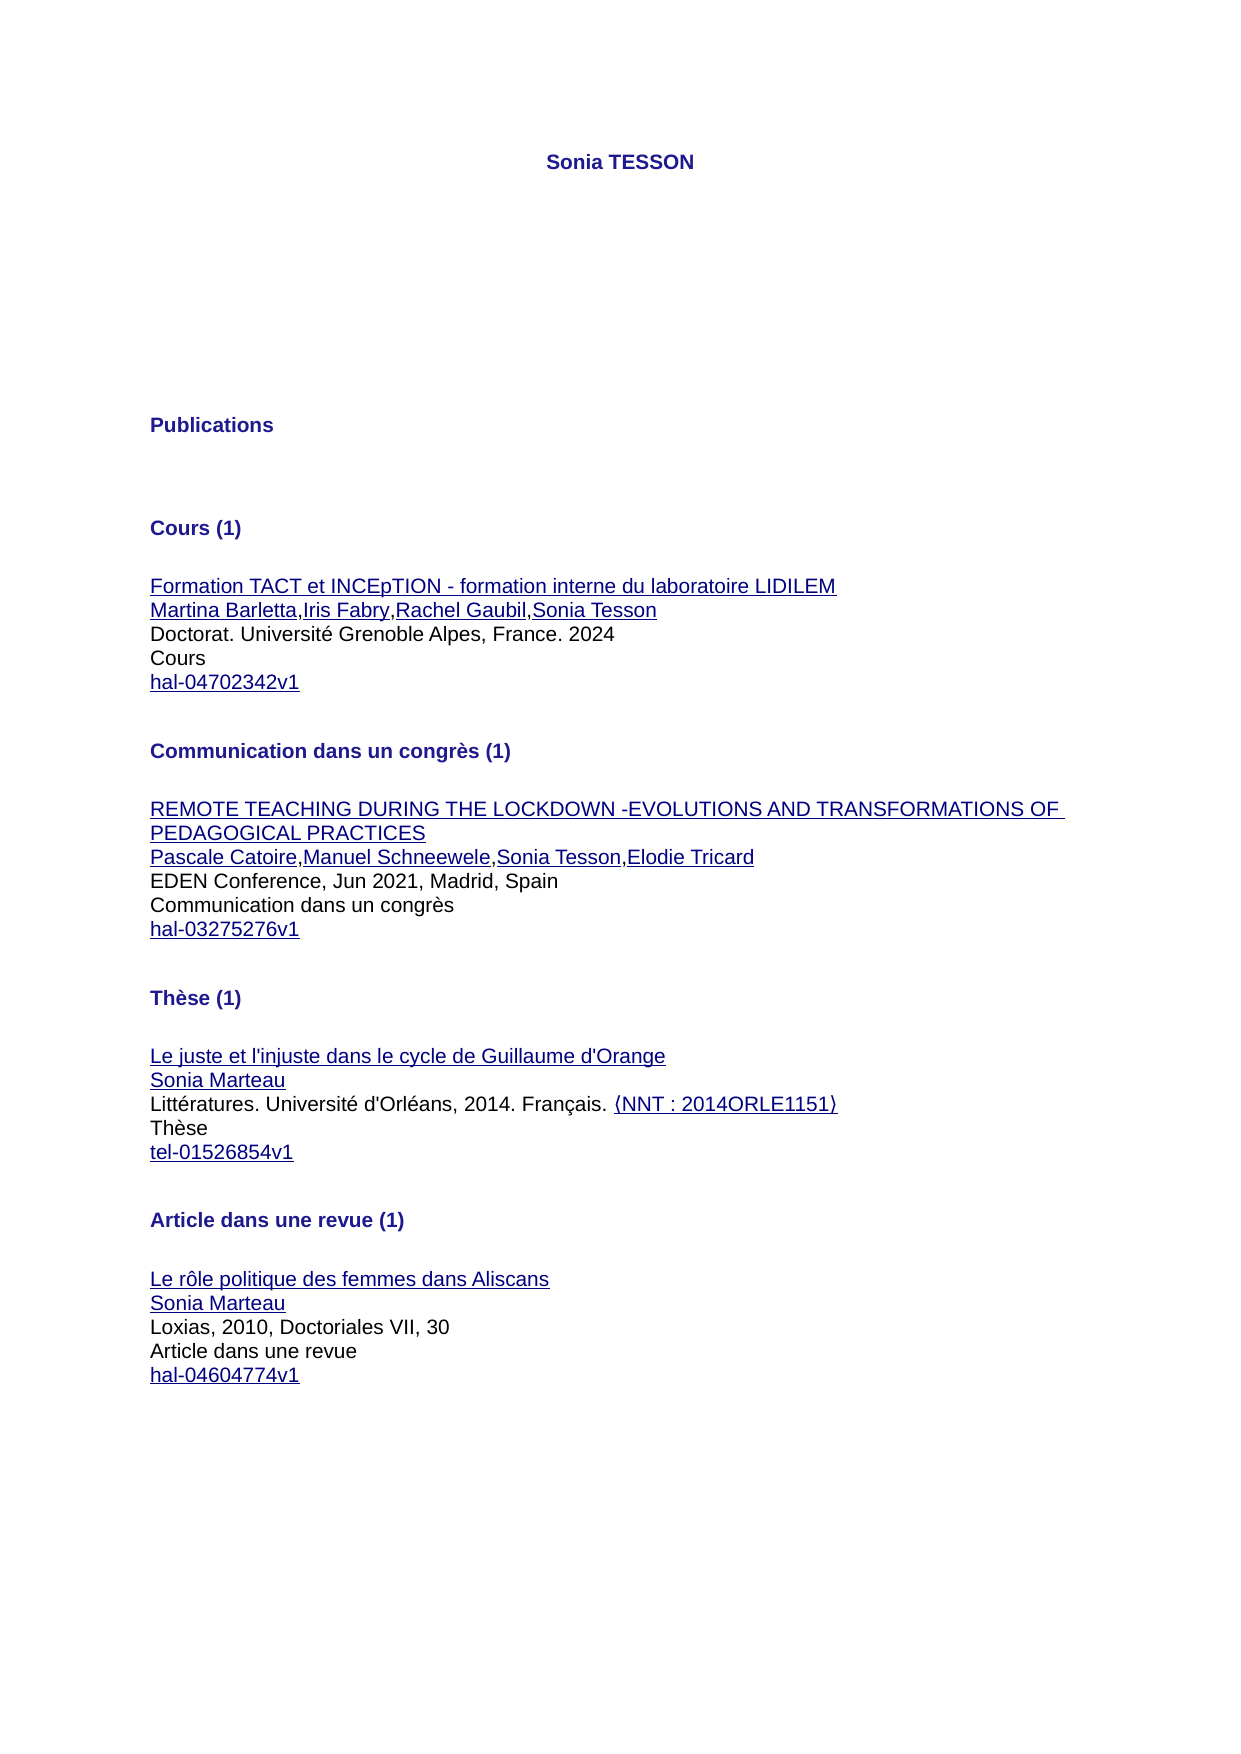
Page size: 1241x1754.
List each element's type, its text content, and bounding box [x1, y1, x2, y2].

table_header Le juste et l'injuste dans le cycle de Guillaume d'Orange Sonia Marteau Littératures. Université d'Orléans, 2014. Français. ⟨NNT : 2014ORLE1151⟩ Thèse tel-01526854v1 [150, 1044, 1090, 1163]
table_header Formation TACT et INCEpTION - formation interne du laboratoire LIDILEM Martina Barletta,Iris Fabry,Rachel Gaubil,Sonia Tesson Doctorat. Université Grenoble Alpes, France. 2024 Cours hal-04702342v1 [150, 574, 1090, 694]
subtitle Communication dans un congrès (1) [150, 738, 1090, 762]
subtitle Cours (1) [150, 516, 1090, 539]
subtitle Publications [150, 412, 1090, 436]
table_header REMOTE TEACHING DURING THE LOCKDOWN -EVOLUTIONS AND TRANSFORMATIONS OF PEDAGOGICAL PRACTICES Pascale Catoire,Manuel Schneewele,Sonia Tesson,Elodie Tricard EDEN Conference, Jun 2021, Madrid, Spain Communication dans un congrès hal-03275276v1 [150, 797, 1090, 941]
subtitle Sonia TESSON [150, 150, 1090, 174]
subtitle Article dans une revue (1) [150, 1208, 1090, 1232]
subtitle Thèse (1) [150, 985, 1090, 1009]
table_header Le rôle politique des femmes dans Aliscans Sonia Marteau Loxias, 2010, Doctoriales VII, 30 Article dans une revue hal-04604774v1 [150, 1267, 1090, 1386]
